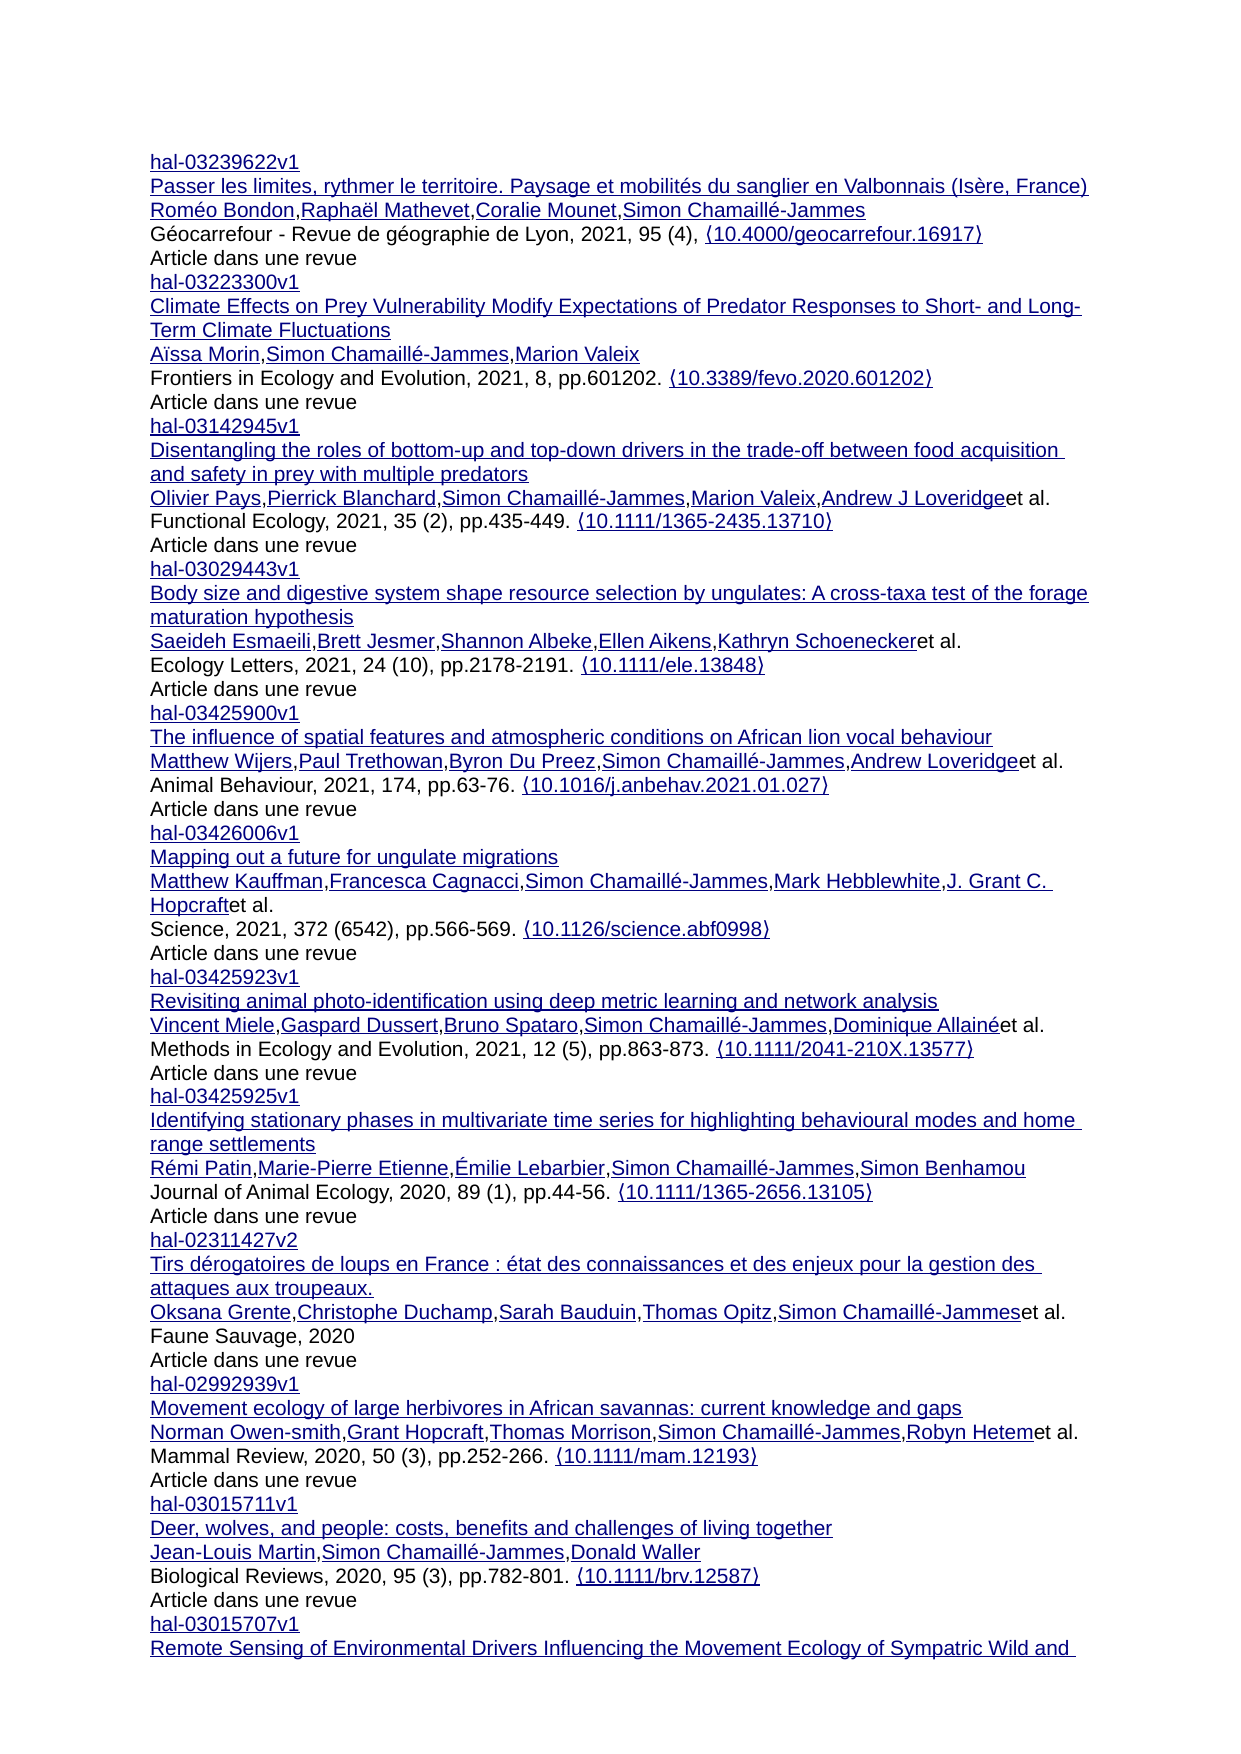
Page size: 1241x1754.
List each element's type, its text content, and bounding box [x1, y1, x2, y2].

table_cell Movement ecology of large herbivores in African savannas: current knowledge and gaps Norman Owen‐smith,Grant Hopcraft,Thomas Morrison,Simon Chamaillé-Jammes,Robyn Hetemet al. Mammal Review, 2020, 50 (3), pp.252-266. ⟨10.1111/mam.12193⟩ Article dans une revue hal-03015711v1 [150, 1396, 1090, 1516]
table_cell Disentangling the roles of bottom-up and top-down drivers in the trade-off between food acquisition and safety in prey with multiple predators Olivier Pays,Pierrick Blanchard,Simon Chamaillé-Jammes,Marion Valeix,Andrew J Loveridgeet al. Functional Ecology, 2021, 35 (2), pp.435-449. ⟨10.1111/1365-2435.13710⟩ Article dans une revue hal-03029443v1 [150, 438, 1090, 581]
table_cell The influence of spatial features and atmospheric conditions on African lion vocal behaviour Matthew Wijers,Paul Trethowan,Byron Du Preez,Simon Chamaillé-Jammes,Andrew Loveridgeet al. Animal Behaviour, 2021, 174, pp.63-76. ⟨10.1016/j.anbehav.2021.01.027⟩ Article dans une revue hal-03426006v1 [150, 725, 1090, 845]
table_cell Revisiting animal photo-identification using deep metric learning and network analysis Vincent Miele,Gaspard Dussert,Bruno Spataro,Simon Chamaillé-Jammes,Dominique Allainéet al. Methods in Ecology and Evolution, 2021, 12 (5), pp.863-873. ⟨10.1111/2041-210X.13577⟩ Article dans une revue hal-03425925v1 [150, 989, 1090, 1108]
table_cell Tirs dérogatoires de loups en France : état des connaissances et des enjeux pour la gestion des attaques aux troupeaux. Oksana Grente,Christophe Duchamp,Sarah Bauduin,Thomas Opitz,Simon Chamaillé-Jammeset al. Faune Sauvage, 2020 Article dans une revue hal-02992939v1 [150, 1252, 1090, 1396]
table_cell Passer les limites, rythmer le territoire. Paysage et mobilités du sanglier en Valbonnais (Isère, France) Roméo Bondon,Raphaël Mathevet,Coralie Mounet,Simon Chamaillé-Jammes Géocarrefour - Revue de géographie de Lyon, 2021, 95 (4), ⟨10.4000/geocarrefour.16917⟩ Article dans une revue hal-03223300v1 [150, 174, 1090, 294]
table_cell Deer, wolves, and people: costs, benefits and challenges of living together Jean-Louis Martin,Simon Chamaillé-Jammes,Donald Waller Biological Reviews, 2020, 95 (3), pp.782-801. ⟨10.1111/brv.12587⟩ Article dans une revue hal-03015707v1 [150, 1516, 1090, 1635]
table_cell Mapping out a future for ungulate migrations Matthew Kauffman,Francesca Cagnacci,Simon Chamaillé-Jammes,Mark Hebblewhite,J. Grant C. Hopcraftet al. Science, 2021, 372 (6542), pp.566-569. ⟨10.1126/science.abf0998⟩ Article dans une revue hal-03425923v1 [150, 845, 1090, 988]
table_cell Remote Sensing of Environmental Drivers Influencing the Movement Ecology of Sympatric Wild and [150, 1635, 1090, 1659]
table_cell hal-03239622v1 [150, 150, 1090, 174]
table_cell Identifying stationary phases in multivariate time series for highlighting behavioural modes and home range settlements Rémi Patin,Marie-Pierre Etienne,Émilie Lebarbier,Simon Chamaillé-Jammes,Simon Benhamou Journal of Animal Ecology, 2020, 89 (1), pp.44-56. ⟨10.1111/1365-2656.13105⟩ Article dans une revue hal-02311427v2 [150, 1108, 1090, 1252]
table_cell Climate Effects on Prey Vulnerability Modify Expectations of Predator Responses to Short- and Long-Term Climate Fluctuations Aïssa Morin,Simon Chamaillé-Jammes,Marion Valeix Frontiers in Ecology and Evolution, 2021, 8, pp.601202. ⟨10.3389/fevo.2020.601202⟩ Article dans une revue hal-03142945v1 [150, 294, 1090, 437]
table_cell Body size and digestive system shape resource selection by ungulates: A cross‐taxa test of the forage maturation hypothesis Saeideh Esmaeili,Brett Jesmer,Shannon Albeke,Ellen Aikens,Kathryn Schoeneckeret al. Ecology Letters, 2021, 24 (10), pp.2178-2191. ⟨10.1111/ele.13848⟩ Article dans une revue hal-03425900v1 [150, 581, 1090, 725]
